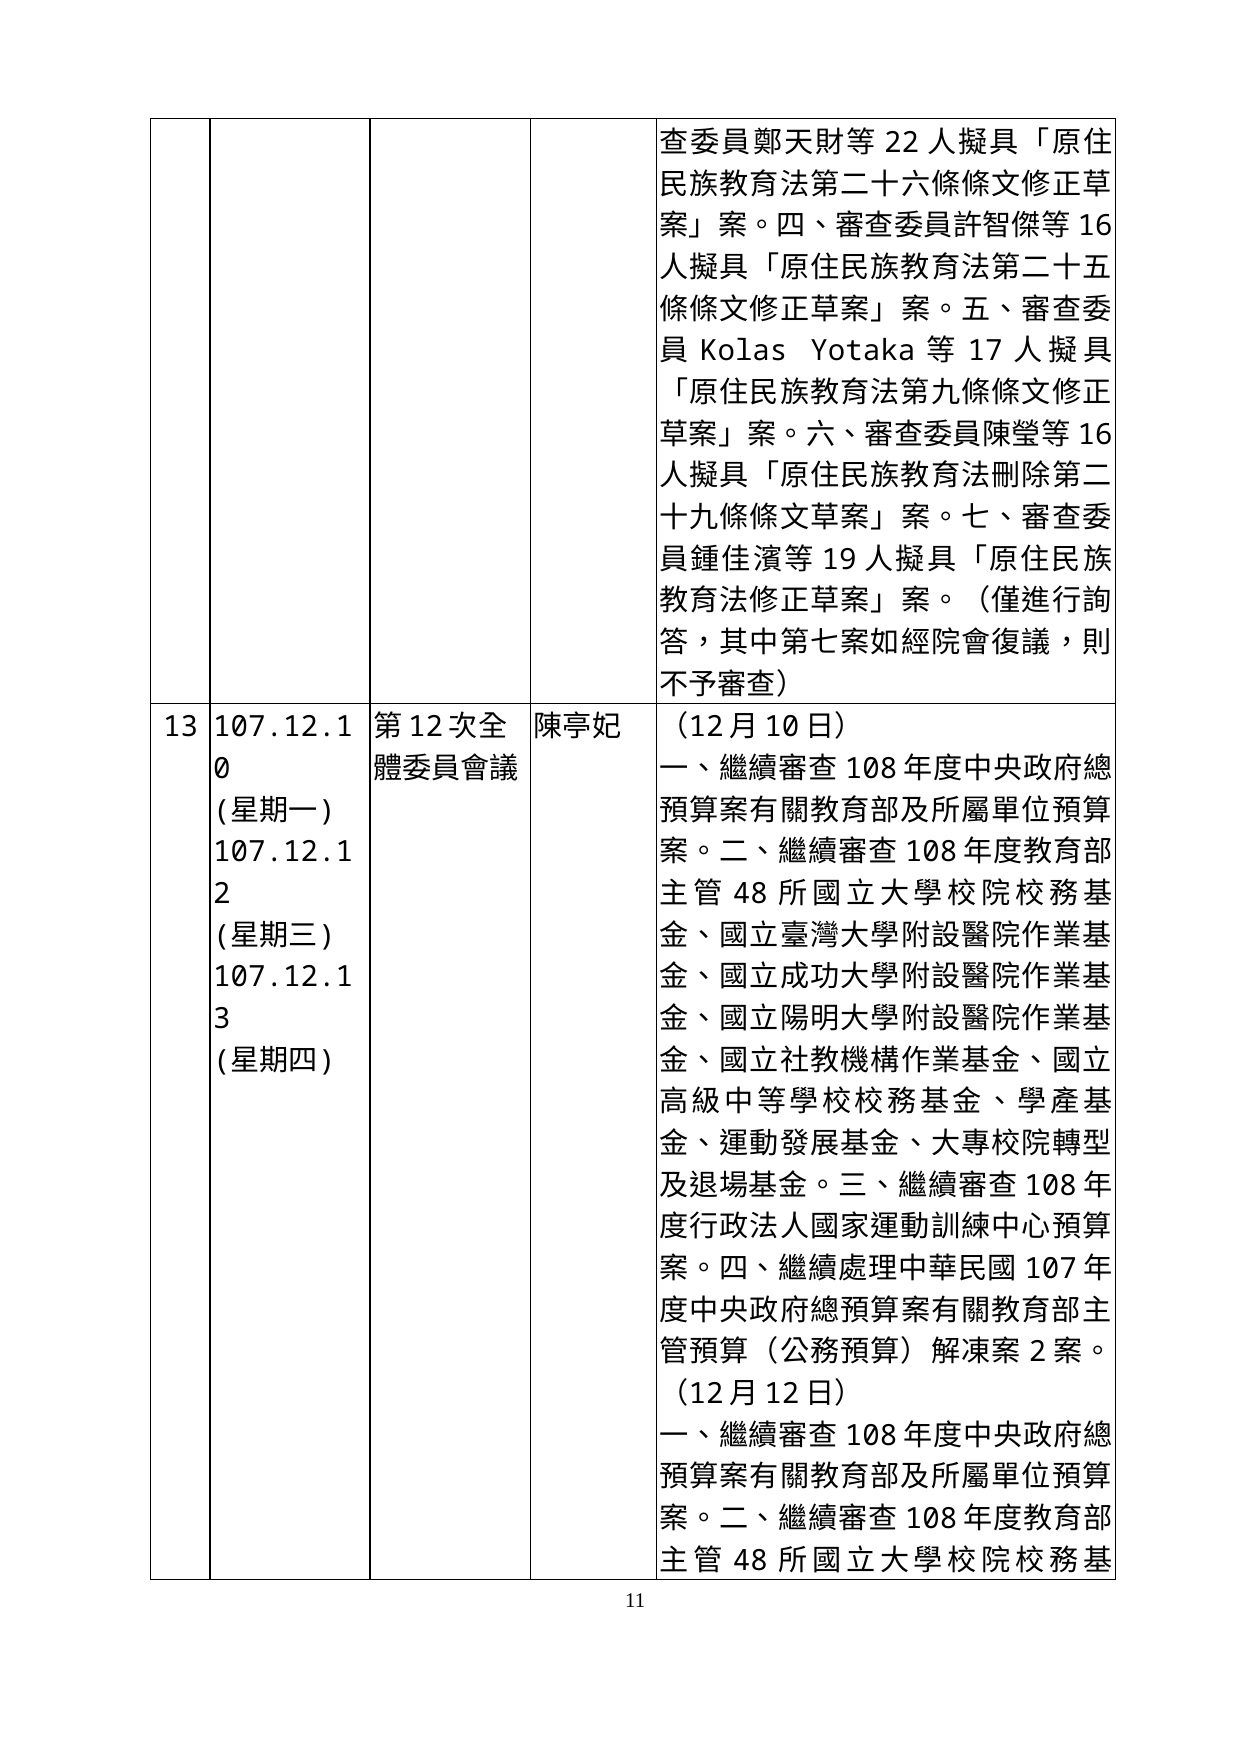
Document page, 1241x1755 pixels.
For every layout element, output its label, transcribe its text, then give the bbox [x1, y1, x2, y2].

table_cell 13 [151, 704, 209, 1578]
table_cell [371, 119, 530, 702]
table_cell 陳亭妃 [531, 704, 656, 1578]
table_cell 查委員鄭天財等22人擬具「原住民族教育法第二十六條條文修正草案」案。四、審查委員許智傑等16人擬具「原住民族教育法第二十五條條文修正草案」案。五、審查委員Kolas Yotaka等17人擬具「原住民族教育法第九條條文修正草案」案。六、審查委員陳瑩等16人擬具「原住民族教育法刪除第二十九條條文草案」案。七、審查委員鍾佳濱等19人擬具「原住民族教育法修正草案」案。（僅進行詢答，其中第七案如經院會復議，則不予審查） [657, 119, 1115, 702]
table_cell 107.12.10 (星期一) 107.12.12 (星期三) 107.12.13 (星期四) [211, 704, 369, 1578]
table_cell （12月10日） 一、繼續審查108年度中央政府總預算案有關教育部及所屬單位預算案。二、繼續審查108年度教育部主管48所國立大學校院校務基金、國立臺灣大學附設醫院作業基金、國立成功大學附設醫院作業基金、國立陽明大學附設醫院作業基金、國立社教機構作業基金、國立高級中等學校校務基金、學產基金、運動發展基金、大專校院轉型及退場基金。三、繼續審查108年度行政法人國家運動訓練中心預算案。四、繼續處理中華民國107年度中央政府總預算案有關教育部主管預算（公務預算）解凍案2案。 （12月12日） 一、繼續審查108年度中央政府總預算案有關教育部及所屬單位預算案。二、繼續審查108年度教育部主管48所國立大學校院校務基 [657, 704, 1115, 1578]
table_cell 第12次全體委員會議 [371, 704, 530, 1578]
table_cell [211, 119, 369, 702]
table_cell [151, 119, 209, 702]
table_cell [531, 119, 656, 702]
